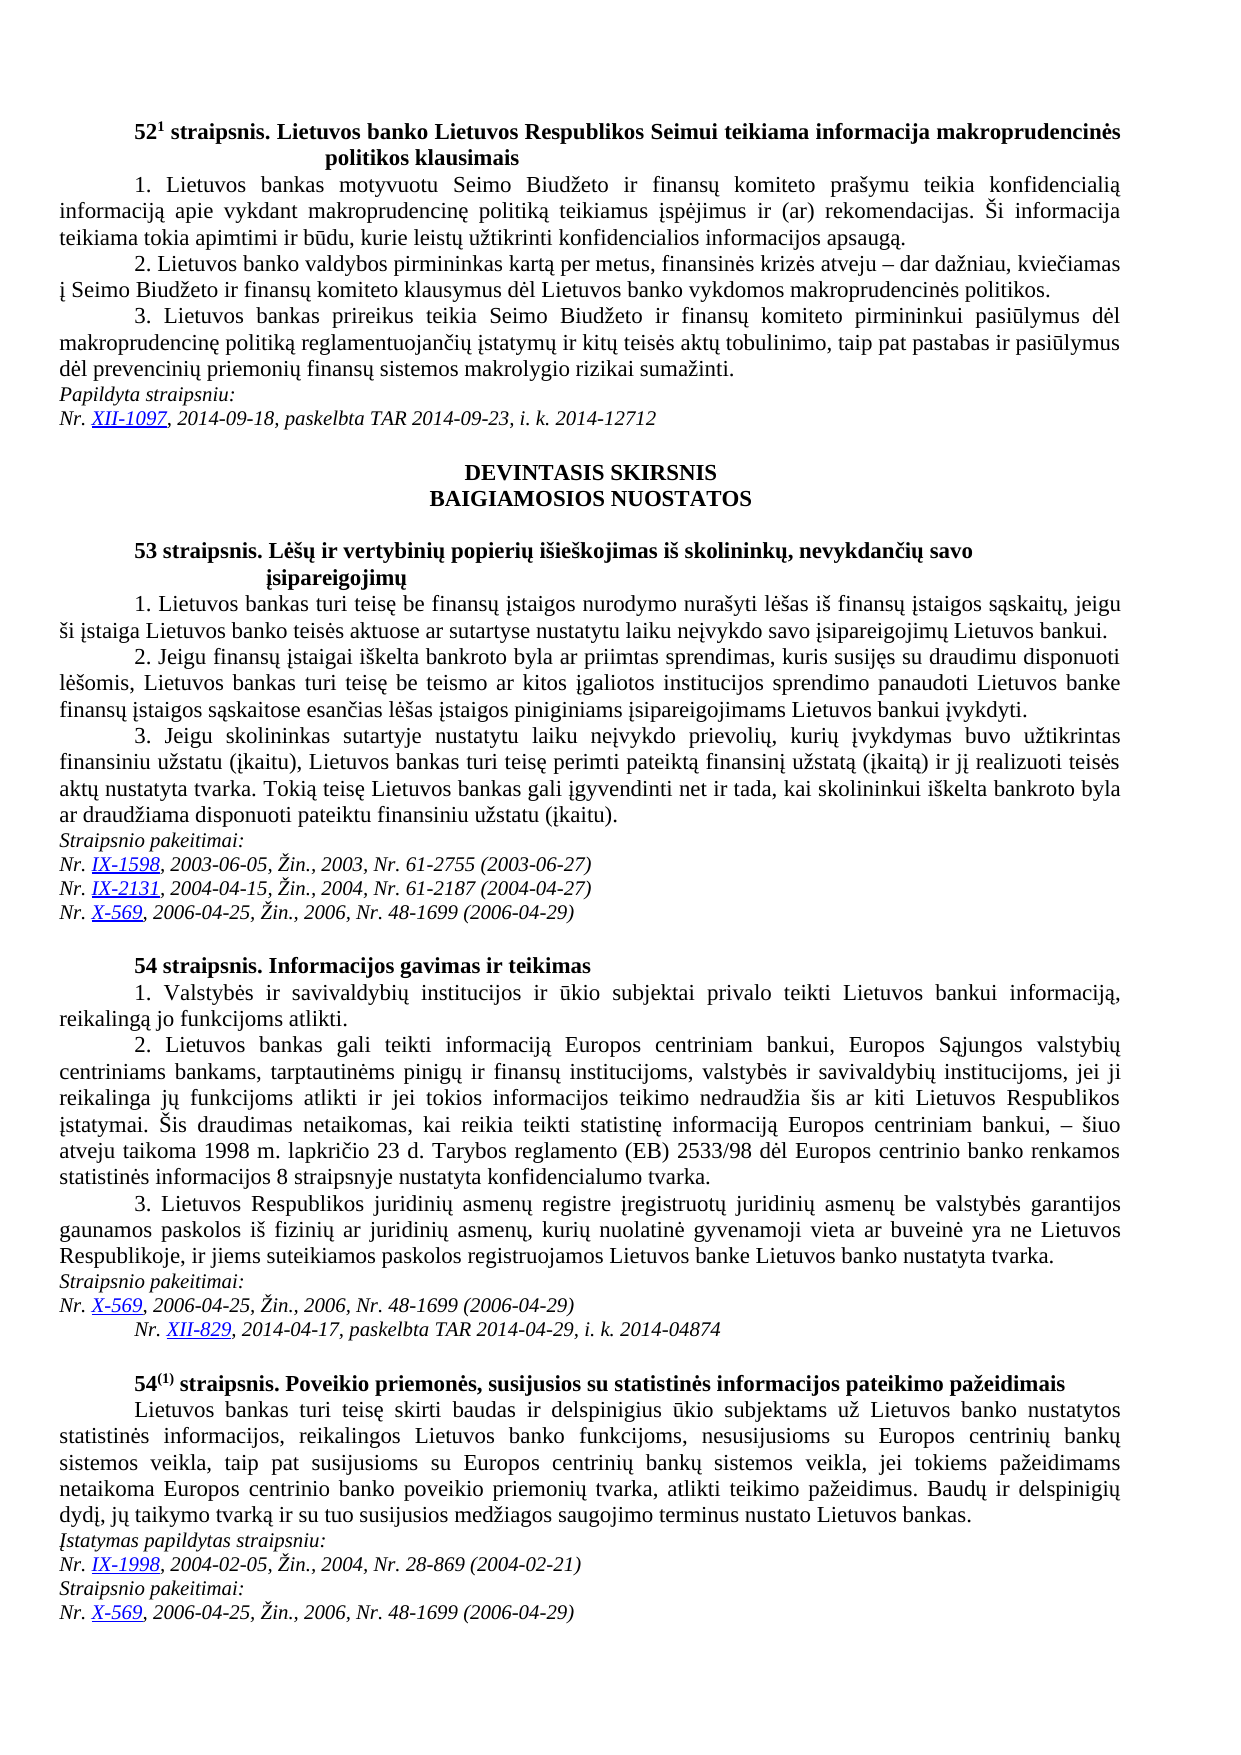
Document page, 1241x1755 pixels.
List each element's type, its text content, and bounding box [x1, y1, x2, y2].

text 3. Lietuvos bankas prireikus teikia Seimo Biudžeto ir finansų komiteto pirmininkui pasiūlymus dėl makroprudencinę politiką reglamentuojančių įstatymų ir kitų teisės aktų tobulinimo, taip pat pastabas ir pasiūlymus dėl prevencinių priemonių finansų sistemos makrolygio rizikai sumažinti. [59, 303, 1122, 382]
text Nr. IX-1998, 2004-02-05, Žin., 2004, Nr. 28-869 (2004-02-21) [59, 1552, 1122, 1576]
text 2. Lietuvos bankas gali teikti informaciją Europos centriniam bankui, Europos Sąjungos valstybių centriniams bankams, tarptautinėms pinigų ir finansų institucijoms, valstybės ir savivaldybių institucijoms, jei ji reikalinga jų funkcijoms atlikti ir jei tokios informacijos teikimo nedraudžia šis ar kiti Lietuvos Respublikos įstatymai. Šis draudimas netaikomas, kai reikia teikti statistinę informaciją Europos centriniam bankui, – šiuo atveju taikoma 1998 m. lapkričio 23 d. Tarybos reglamento (EB) 2533/98 dėl Europos centrinio banko renkamos statistinės informacijos 8 straipsnyje nustatyta konfidencialumo tvarka. [59, 1032, 1122, 1190]
text Nr. IX-1598, 2003-06-05, Žin., 2003, Nr. 61-2755 (2003-06-27) [59, 852, 1122, 876]
text Nr. XII-829, 2014-04-17, paskelbta TAR 2014-04-29, i. k. 2014-04874 [59, 1317, 1122, 1341]
text Įstatymas papildytas straipsniu: [59, 1528, 1122, 1552]
text Nr. X-569, 2006-04-25, Žin., 2006, Nr. 48-1699 (2006-04-29) [59, 1293, 1122, 1317]
text Straipsnio pakeitimai: [59, 1576, 1122, 1600]
text Nr. IX-2131, 2004-04-15, Žin., 2004, Nr. 61-2187 (2004-04-27) [59, 876, 1122, 900]
text Papildyta straipsniu: [59, 382, 1122, 406]
text 54 straipsnis. Informacijos gavimas ir teikimas [59, 952, 1122, 979]
text Nr. XII-1097, 2014-09-18, paskelbta TAR 2014-09-23, i. k. 2014-12712 [59, 406, 1122, 430]
text 3. Jeigu skolininkas sutartyje nustatytu laiku neįvykdo prievolių, kurių įvykdymas buvo užtikrintas finansiniu užstatu (įkaitu), Lietuvos bankas turi teisę perimti pateiktą finansinį užstatą (įkaitą) ir jį realizuoti teisės aktų nustatyta tvarka. Tokią teisę Lietuvos bankas gali įgyvendinti net ir tada, kai skolininkui iškelta bankroto byla ar draudžiama disponuoti pateiktu finansiniu užstatu (įkaitu). [59, 722, 1122, 827]
text BAIGIAMOSIOS NUOSTATOS [59, 485, 1122, 511]
text 2. Jeigu finansų įstaigai iškelta bankroto byla ar priimtas sprendimas, kuris susijęs su draudimu disponuoti lėšomis, Lietuvos bankas turi teisę be teismo ar kitos įgaliotos institucijos sprendimo panaudoti Lietuvos banke finansų įstaigos sąskaitose esančias lėšas įstaigos piniginiams įsipareigojimams Lietuvos bankui įvykdyti. [59, 643, 1122, 722]
text Straipsnio pakeitimai: [59, 1269, 1122, 1293]
text Straipsnio pakeitimai: [59, 827, 1122, 852]
text 521 straipsnis. Lietuvos banko Lietuvos Respublikos Seimui teikiama informacija makroprudencinės politikos klausimais [134, 118, 1122, 171]
text įsipareigojimų [266, 564, 1122, 590]
text 54(1) straipsnis. Poveikio priemonės, susijusios su statistinės informacijos pateikimo pažeidimais [134, 1370, 1122, 1396]
text 1. Lietuvos bankas turi teisę be finansų įstaigos nurodymo nurašyti lėšas iš finansų įstaigos sąskaitų, jeigu ši įstaiga Lietuvos banko teisės aktuose ar sutartyse nustatytu laiku neįvykdo savo įsipareigojimų Lietuvos bankui. [59, 590, 1122, 643]
text DEVINTASIS SKIRSNIS [59, 458, 1122, 485]
text Nr. X-569, 2006-04-25, Žin., 2006, Nr. 48-1699 (2006-04-29) [59, 1600, 1122, 1624]
text Lietuvos bankas turi teisę skirti baudas ir delspinigius ūkio subjektams už Lietuvos banko nustatytos statistinės informacijos, reikalingos Lietuvos banko funkcijoms, nesusijusioms su Europos centrinių bankų sistemos veikla, taip pat susijusioms su Europos centrinių bankų sistemos veikla, jei tokiems pažeidimams netaikoma Europos centrinio banko poveikio priemonių tvarka, atlikti teikimo pažeidimus. Baudų ir delspinigių dydį, jų taikymo tvarką ir su tuo susijusios medžiagos saugojimo terminus nustato Lietuvos bankas. [59, 1396, 1122, 1528]
text Nr. X-569, 2006-04-25, Žin., 2006, Nr. 48-1699 (2006-04-29) [59, 900, 1122, 924]
text 1. Valstybės ir savivaldybių institucijos ir ūkio subjektai privalo teikti Lietuvos bankui informaciją, reikalingą jo funkcijoms atlikti. [59, 979, 1122, 1032]
text 1. Lietuvos bankas motyvuotu Seimo Biudžeto ir finansų komiteto prašymu teikia konfidencialią informaciją apie vykdant makroprudencinę politiką teikiamus įspėjimus ir (ar) rekomendacijas. Ši informacija teikiama tokia apimtimi ir būdu, kurie leistų užtikrinti konfidencialios informacijos apsaugą. [59, 171, 1122, 250]
text 2. Lietuvos banko valdybos pirmininkas kartą per metus, finansinės krizės atveju – dar dažniau, kviečiamas į Seimo Biudžeto ir finansų komiteto klausymus dėl Lietuvos banko vykdomos makroprudencinės politikos. [59, 250, 1122, 303]
text 3. Lietuvos Respublikos juridinių asmenų registre įregistruotų juridinių asmenų be valstybės garantijos gaunamos paskolos iš fizinių ar juridinių asmenų, kurių nuolatinė gyvenamoji vieta ar buveinė yra ne Lietuvos Respublikoje, ir jiems suteikiamos paskolos registruojamos Lietuvos banke Lietuvos banko nustatyta tvarka. [59, 1190, 1122, 1269]
text 53 straipsnis. Lėšų ir vertybinių popierių išieškojimas iš skolininkų, nevykdančių savo [134, 538, 1122, 564]
